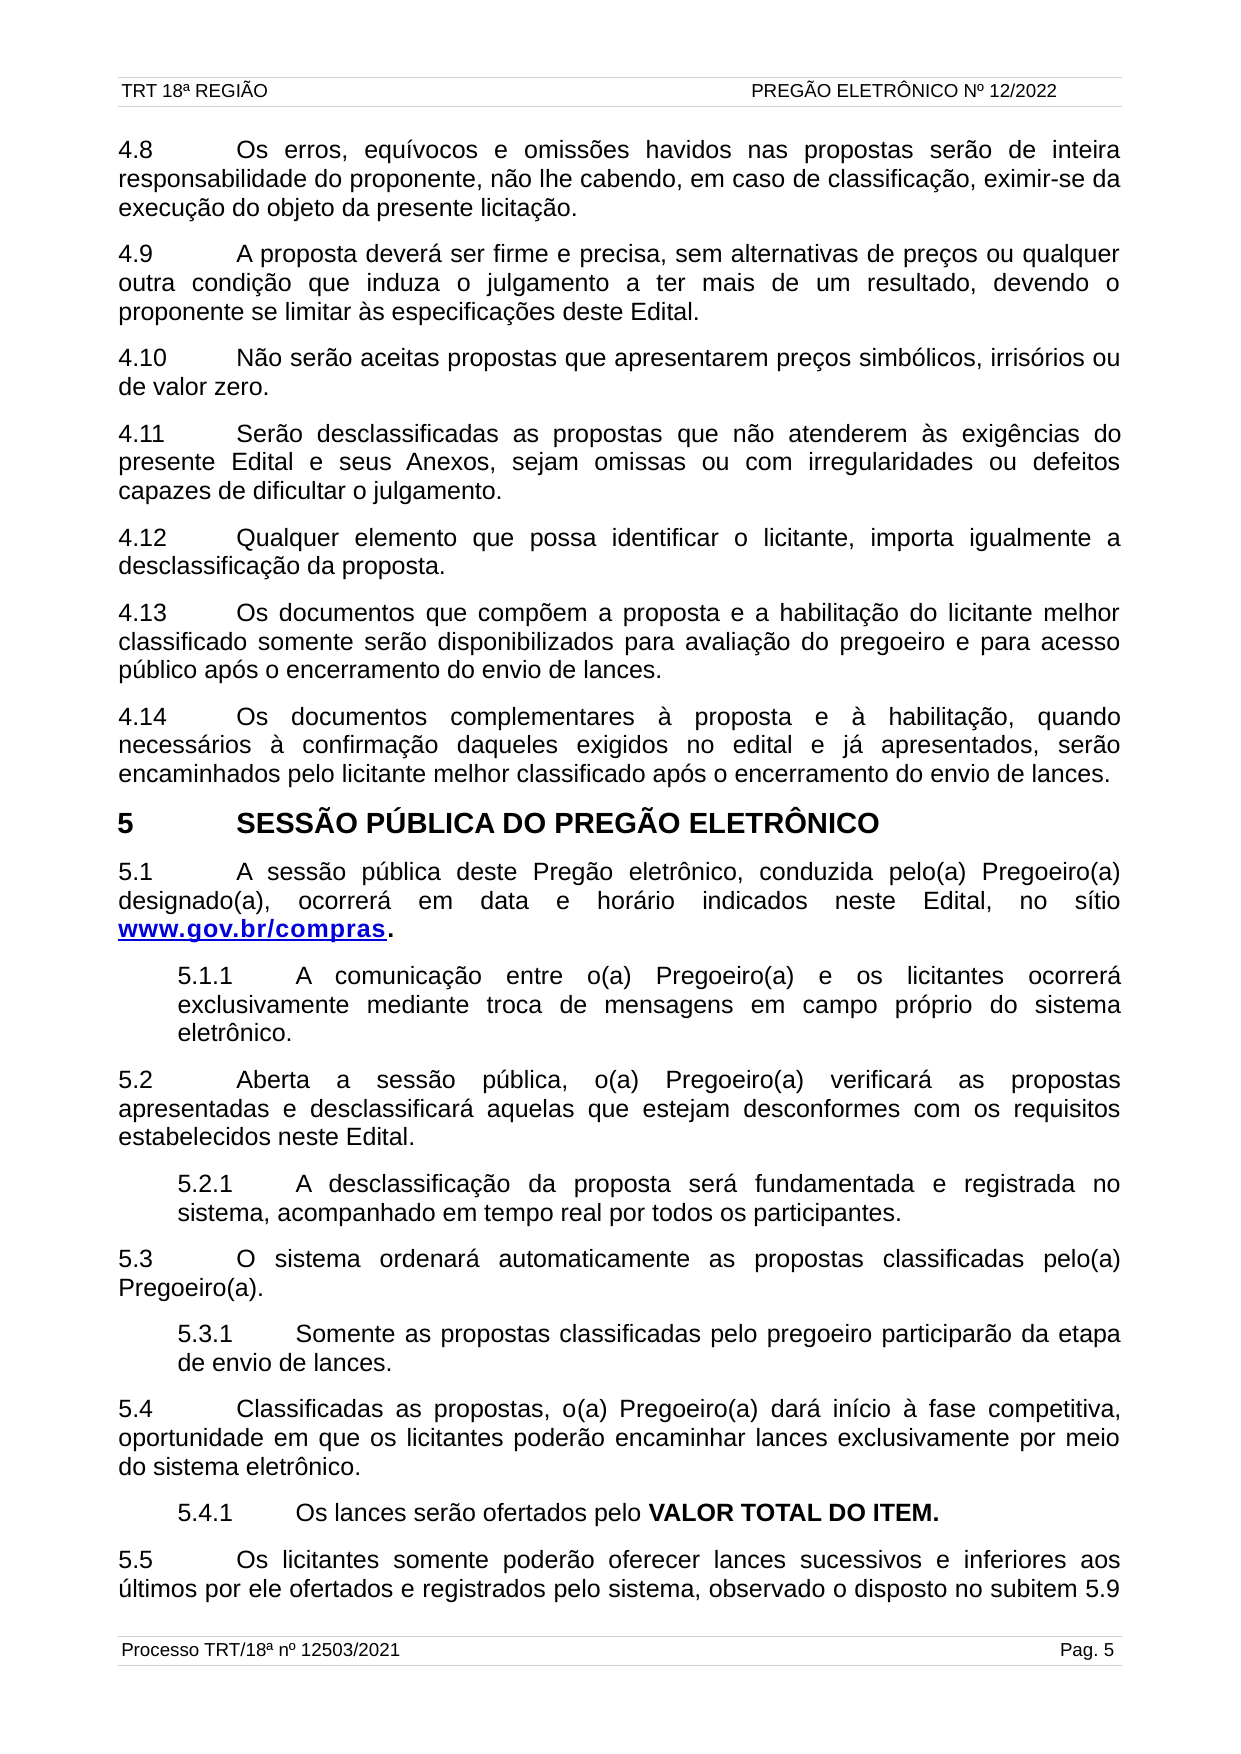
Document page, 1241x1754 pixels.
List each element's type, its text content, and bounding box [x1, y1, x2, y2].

text 4.11 Serão desclassificadas as propostas que não atenderem às exigências do presente Edital e seus Anexos, sejam omissas ou com irregularidades ou defeitos capazes de dificultar o julgamento. [118, 419, 1122, 505]
text 4.8 Os erros, equívocos e omissões havidos nas propostas serão de inteira responsabilidade do proponente, não lhe cabendo, em caso de classificação, eximir-se da execução do objeto da presente licitação. [118, 136, 1122, 222]
text 5.4.1 Os lances serão ofertados pelo VALOR TOTAL DO ITEM. [177, 1498, 1122, 1527]
text 5.3.1 Somente as propostas classificadas pelo pregoeiro participarão da etapa de envio de lances. [177, 1319, 1122, 1377]
text 5.1.1 A comunicação entre o(a) Pregoeiro(a) e os licitantes ocorrerá exclusivamente mediante troca de mensagens em campo próprio do sistema eletrônico. [177, 961, 1122, 1047]
text 5 SESSÃO PÚBLICA DO PREGÃO ELETRÔNICO [117, 806, 1122, 839]
text 5.2.1 A desclassificação da proposta será fundamentada e registrada no sistema, acompanhado em tempo real por todos os participantes. [177, 1169, 1122, 1226]
text 4.14 Os documentos complementares à proposta e à habilitação, quando necessários à confirmação daqueles exigidos no edital e já apresentados, serão encaminhados pelo licitante melhor classificado após o encerramento do envio de lances. [118, 702, 1122, 788]
text 5.5 Os licitantes somente poderão oferecer lances sucessivos e inferiores aos últimos por ele ofertados e registrados pelo sistema, observado o disposto no subitem 5.9 [118, 1545, 1122, 1602]
text 5.4 Classificadas as propostas, o(a) Pregoeiro(a) dará início à fase competitiva, oportunidade em que os licitantes poderão encaminhar lances exclusivamente por meio do sistema eletrônico. [118, 1394, 1122, 1481]
text 4.13 Os documentos que compõem a proposta e a habilitação do licitante melhor classificado somente serão disponibilizados para avaliação do pregoeiro e para acesso público após o encerramento do envio de lances. [118, 598, 1122, 684]
text 5.1 A sessão pública deste Pregão eletrônico, conduzida pelo(a) Pregoeiro(a) designado(a), ocorrerá em data e horário indicados neste Edital, no sítio www.gov.br/compras. [118, 857, 1122, 943]
text 5.2 Aberta a sessão pública, o(a) Pregoeiro(a) verificará as propostas apresentadas e desclassificará aquelas que estejam desconformes com os requisitos estabelecidos neste Edital. [118, 1065, 1122, 1151]
text 4.10 Não serão aceitas propostas que apresentarem preços simbólicos, irrisórios ou de valor zero. [118, 343, 1122, 401]
text 5.3 O sistema ordenará automaticamente as propostas classificadas pelo(a) Pregoeiro(a). [118, 1244, 1122, 1302]
text 4.9 A proposta deverá ser firme e precisa, sem alternativas de preços ou qualquer outra condição que induza o julgamento a ter mais de um resultado, devendo o proponente se limitar às especificações deste Edital. [118, 239, 1122, 326]
list 4.12 Qualquer elemento que possa identificar o licitante, importa igualmente a desclassificação da proposta. [118, 523, 1122, 580]
